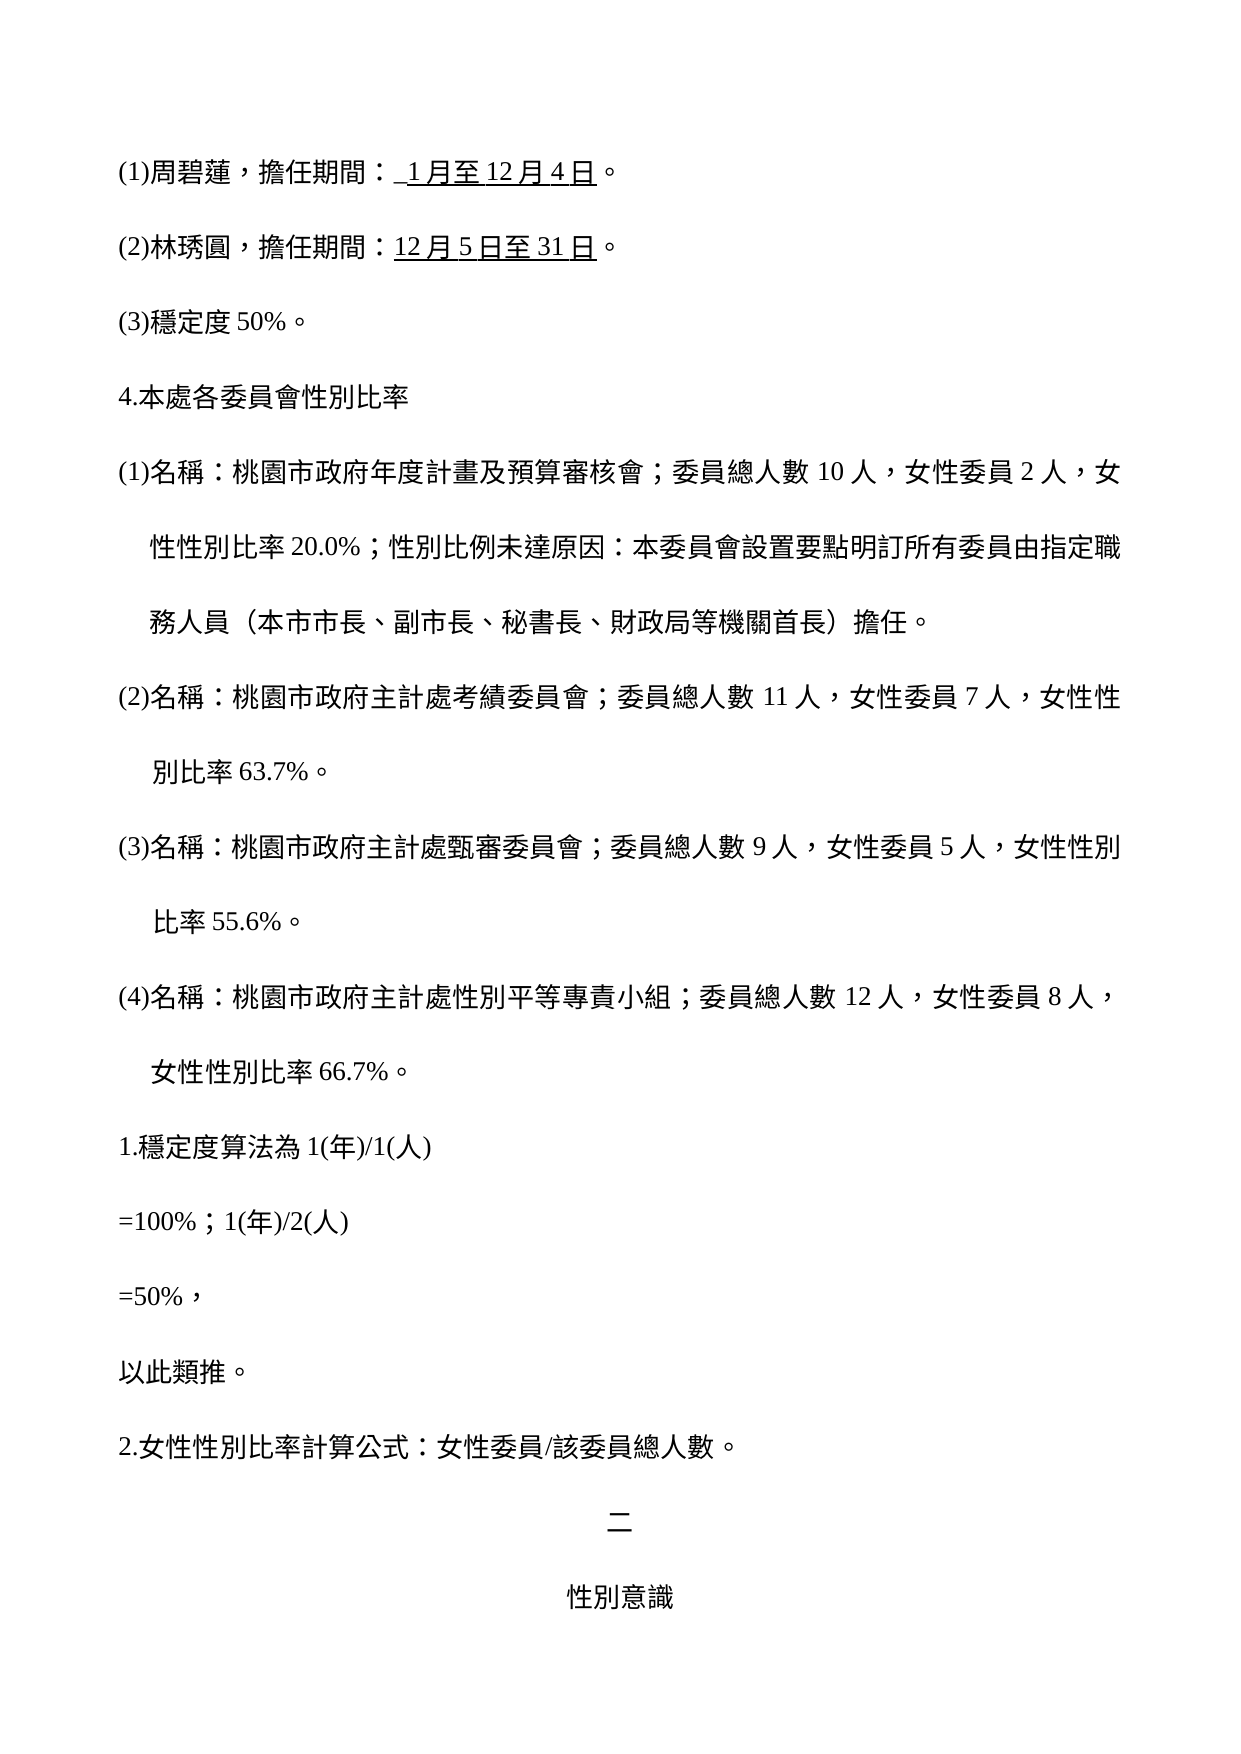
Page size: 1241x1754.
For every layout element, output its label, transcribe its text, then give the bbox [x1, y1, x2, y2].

text 4.本處各委員會性別比率 [118, 352, 1122, 427]
text 2.女性性別比率計算公式：女性委員/該委員總人數。 [118, 1402, 1122, 1477]
text (4)名稱：桃園市政府主計處性別平等專責小組；委員總人數12人，女性委員8人，女性性別比率66.7%。 [118, 952, 1122, 1102]
text 以此類推。 [118, 1327, 1122, 1402]
text (2)名稱：桃園市政府主計處考績委員會；委員總人數11人，女性委員7人，女性性別比率63.7%。 [118, 652, 1122, 802]
text (3)名稱：桃園市政府主計處甄審委員會；委員總人數9人，女性委員5人，女性性別比率55.6%。 [118, 802, 1122, 952]
text 二 [118, 1477, 1122, 1552]
text (1)名稱：桃園市政府年度計畫及預算審核會；委員總人數10人，女性委員2人，女性性別比率20.0%；性別比例未達原因：本委員會設置要點明訂所有委員由指定職務人員（本市市長、副市長、秘書長、財政局等機關首長）擔任。 [118, 427, 1122, 652]
text =50%， [118, 1252, 1122, 1327]
text =100%；1(年)/2(人) [118, 1177, 1122, 1252]
text (2)林琇圓，擔任期間：12月5日至31日。 [118, 202, 1122, 277]
text (3)穩定度50%。 [118, 277, 1122, 352]
text 1.穩定度算法為1(年)/1(人) [118, 1102, 1122, 1177]
text 性別意識 [118, 1552, 1122, 1627]
text (1)周碧蓮，擔任期間：_1月至12月4日。 [118, 127, 1122, 202]
